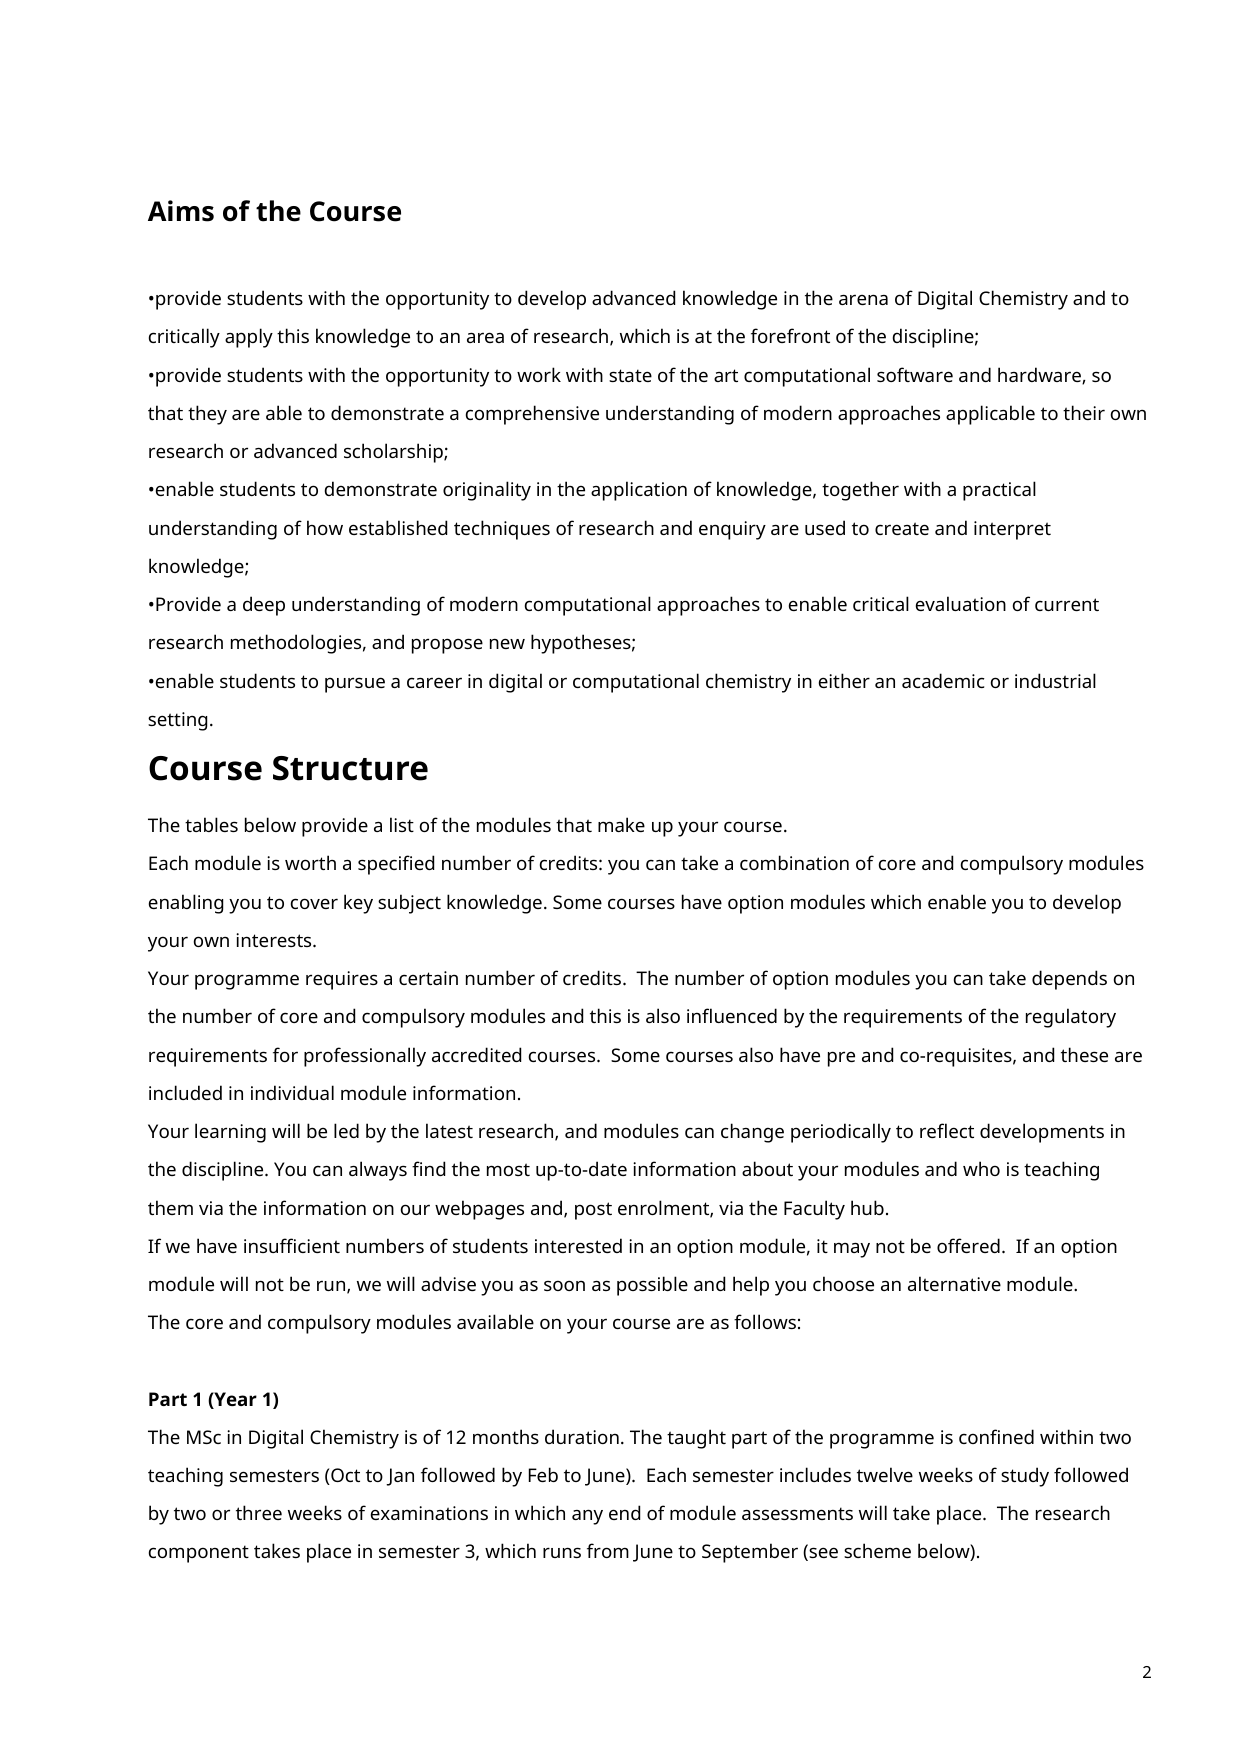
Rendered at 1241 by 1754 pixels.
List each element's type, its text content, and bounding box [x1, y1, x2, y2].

text Your learning will be led by the latest research, and modules can change periodically to reflect developments in the discipline. You can always find the most up-to-date information about your modules and who is teaching them via the information on our webpages and, post enrolment, via the Faculty hub. [148, 1118, 1152, 1220]
text The core and compulsory modules available on your course are as follows: [148, 1309, 1152, 1335]
text Your programme requires a certain number of credits. The number of option modules you can take depends on the number of core and compulsory modules and this is also influenced by the requirements of the regulatory requirements for professionally accredited courses. Some courses also have pre and co-requisites, and these are included in individual module information. [148, 965, 1152, 1106]
text •provide students with the opportunity to develop advanced knowledge in the arena of Digital Chemistry and to critically apply this knowledge to an area of research, which is at the forefront of the discipline; •provide students with the opportunity to work with state of the art computational software and hardware, so that they are able to demonstrate a comprehensive understanding of modern approaches applicable to their own research or advanced scholarship; •enable students to demonstrate originality in the application of knowledge, together with a practical understanding of how established techniques of research and enquiry are used to create and interpret knowledge; •Provide a deep understanding of modern computational approaches to enable critical evaluation of current research methodologies, and propose new hypotheses; •enable students to pursue a career in digital or computational chemistry in either an academic or industrial setting. [148, 286, 1152, 732]
subtitle Aims of the Course [148, 192, 1152, 229]
subtitle Course Structure [148, 744, 1152, 790]
text Each module is worth a specified number of credits: you can take a combination of core and compulsory modules enabling you to cover key subject knowledge. Some courses have option modules which enable you to develop your own interests. [148, 851, 1152, 953]
text The tables below provide a list of the modules that make up your course. [148, 812, 1152, 838]
text If we have insufficient numbers of students interested in an option module, it may not be offered. If an option module will not be run, we will advise you as soon as possible and help you choose an alternative module. [148, 1233, 1152, 1297]
table_header Part 1 (Year 1) The MSc in Digital Chemistry is of 12 months duration. The taught part of the programme is confined within two teaching semesters (Oct to Jan followed by Feb to June). Each semester includes twelve weeks of study followed by two or three weeks of examinations in which any end of module assessments will take place. The research component takes place in semester 3, which runs from June to September (see scheme below). [136, 1348, 1152, 1603]
